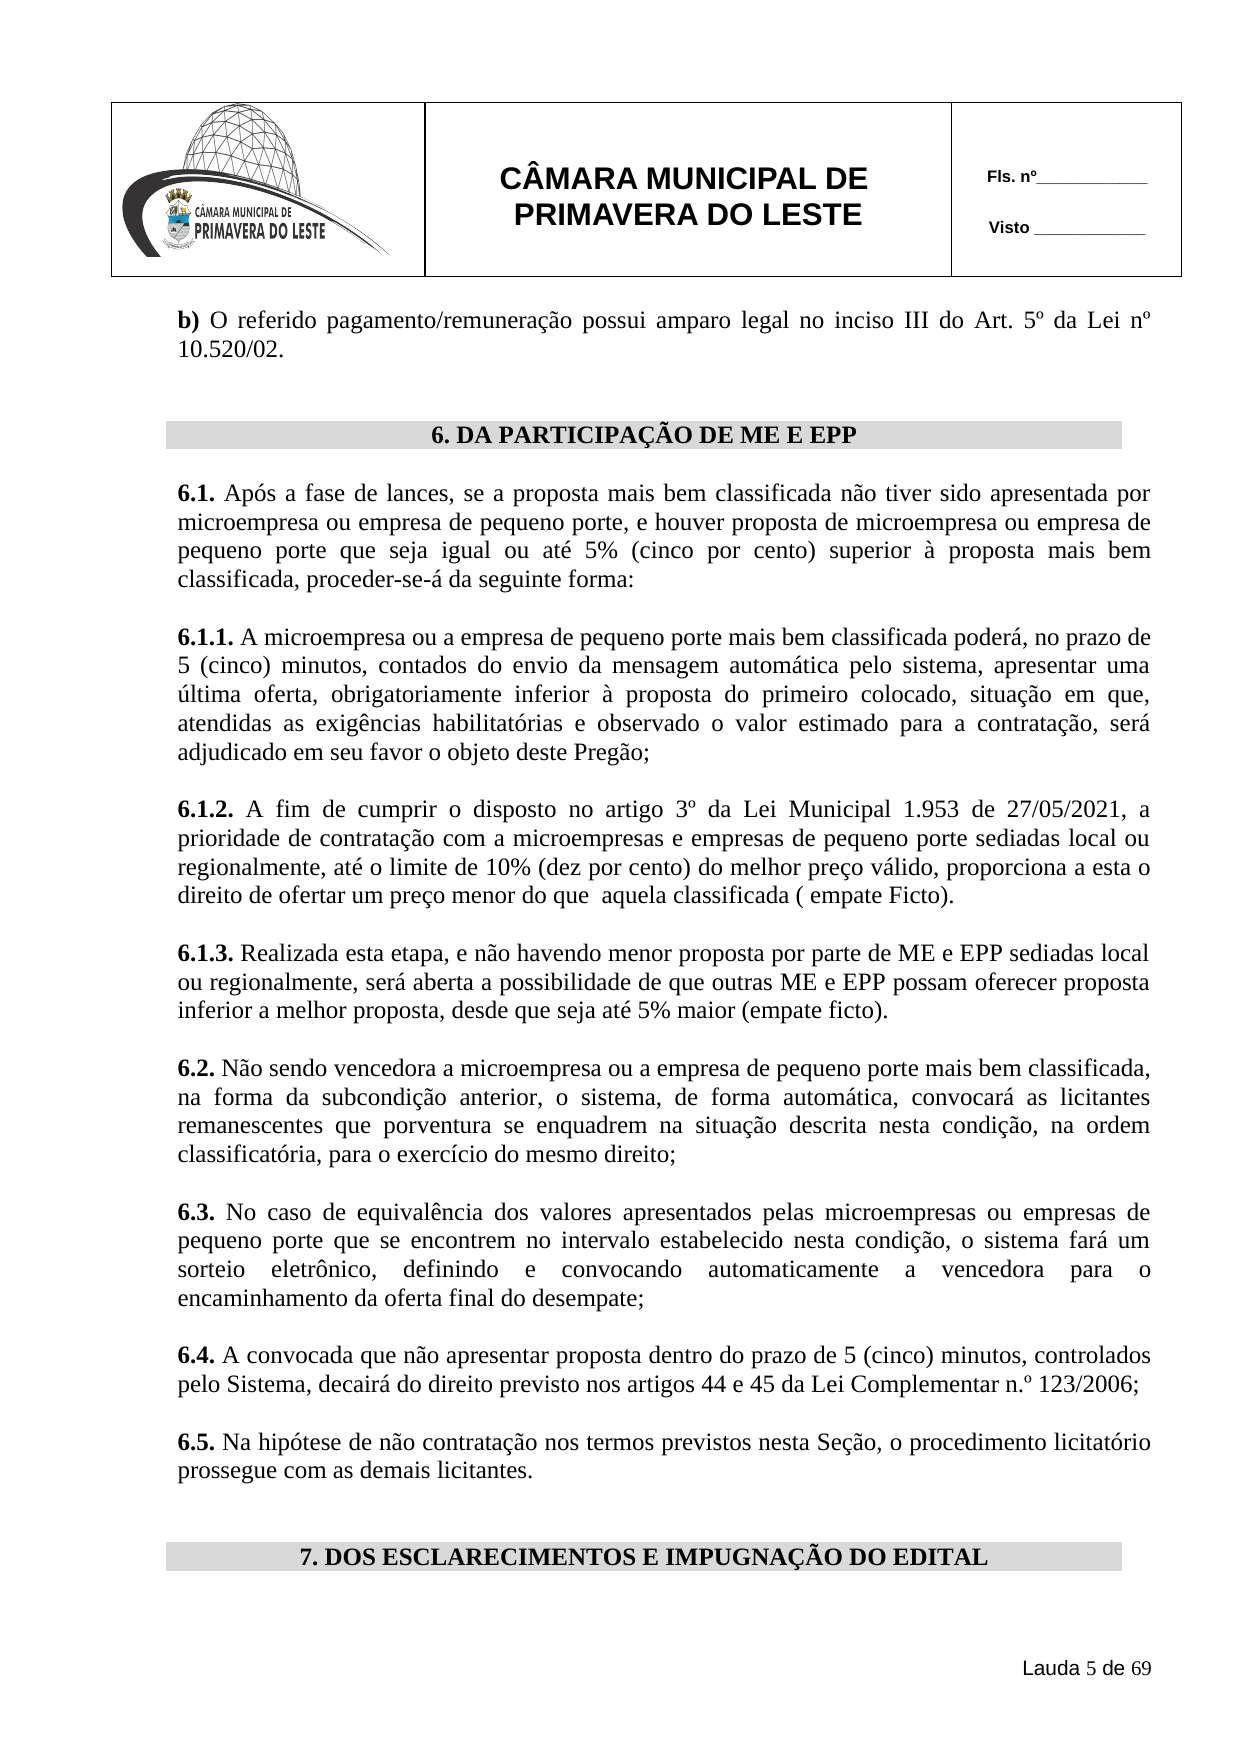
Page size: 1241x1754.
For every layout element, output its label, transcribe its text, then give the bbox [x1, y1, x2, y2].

text 6.1.1. A microempresa ou a empresa de pequeno porte mais bem classificada poderá, no prazo de 5 (cinco) minutos, contados do envio da mensagem automática pelo sistema, apresentar uma última oferta, obrigatoriamente inferior à proposta do primeiro colocado, situação em que, atendidas as exigências habilitatórias e observado o valor estimado para a contratação, será adjudicado em seu favor o objeto deste Pregão; [177, 622, 1152, 766]
text 6.4. A convocada que não apresentar proposta dentro do prazo de 5 (cinco) minutos, controlados pelo Sistema, decairá do direito previsto nos artigos 44 e 45 da Lei Complementar n.º 123/2006; [177, 1341, 1152, 1398]
text 6.5. Na hipótese de não contratação nos termos previstos nesta Seção, o procedimento licitatório prossegue com as demais licitantes. [177, 1427, 1152, 1484]
text 6.2. Não sendo vencedora a microempresa ou a empresa de pequeno porte mais bem classificada, na forma da subcondição anterior, o sistema, de forma automática, convocará as licitantes remanescentes que porventura se enquadrem na situação descrita nesta condição, na ordem classificatória, para o exercício do mesmo direito; [177, 1053, 1152, 1168]
table_header 6. DA PARTICIPAÇÃO DE ME E EPP [166, 421, 1122, 449]
text 6.1.3. Realizada esta etapa, e não havendo menor proposta por parte de ME e EPP sediadas local ou regionalmente, será aberta a possibilidade de que outras ME e EPP possam oferecer proposta inferior a melhor proposta, desde que seja até 5% maior (empate ficto). [177, 938, 1152, 1024]
text 6.1. Após a fase de lances, se a proposta mais bem classificada não tiver sido apresentada por microempresa ou empresa de pequeno porte, e houver proposta de microempresa ou empresa de pequeno porte que seja igual ou até 5% (cinco por cento) superior à proposta mais bem classificada, proceder-se-á da seguinte forma: [177, 478, 1152, 593]
text b) O referido pagamento/remuneração possui amparo legal no inciso III do Art. 5º da Lei nº 10.520/02. [177, 306, 1152, 363]
text 6.1.2. A fim de cumprir o disposto no artigo 3º da Lei Municipal 1.953 de 27/05/2021, a prioridade de contratação com a microempresas e empresas de pequeno porte sediadas local ou regionalmente, até o limite de 10% (dez por cento) do melhor preço válido, proporciona a esta o direito de ofertar um preço menor do que aquela classificada ( empate Ficto). [177, 794, 1152, 909]
picture [122, 103, 392, 257]
text 6.3. No caso de equivalência dos valores apresentados pelas microempresas ou empresas de pequeno porte que se encontrem no intervalo estabelecido nesta condição, o sistema fará um sorteio eletrônico, definindo e convocando automaticamente a vencedora para o encaminhamento da oferta final do desempate; [177, 1197, 1152, 1312]
table_header 7. DOS ESCLARECIMENTOS E IMPUGNAÇÃO DO EDITAL [166, 1542, 1122, 1571]
